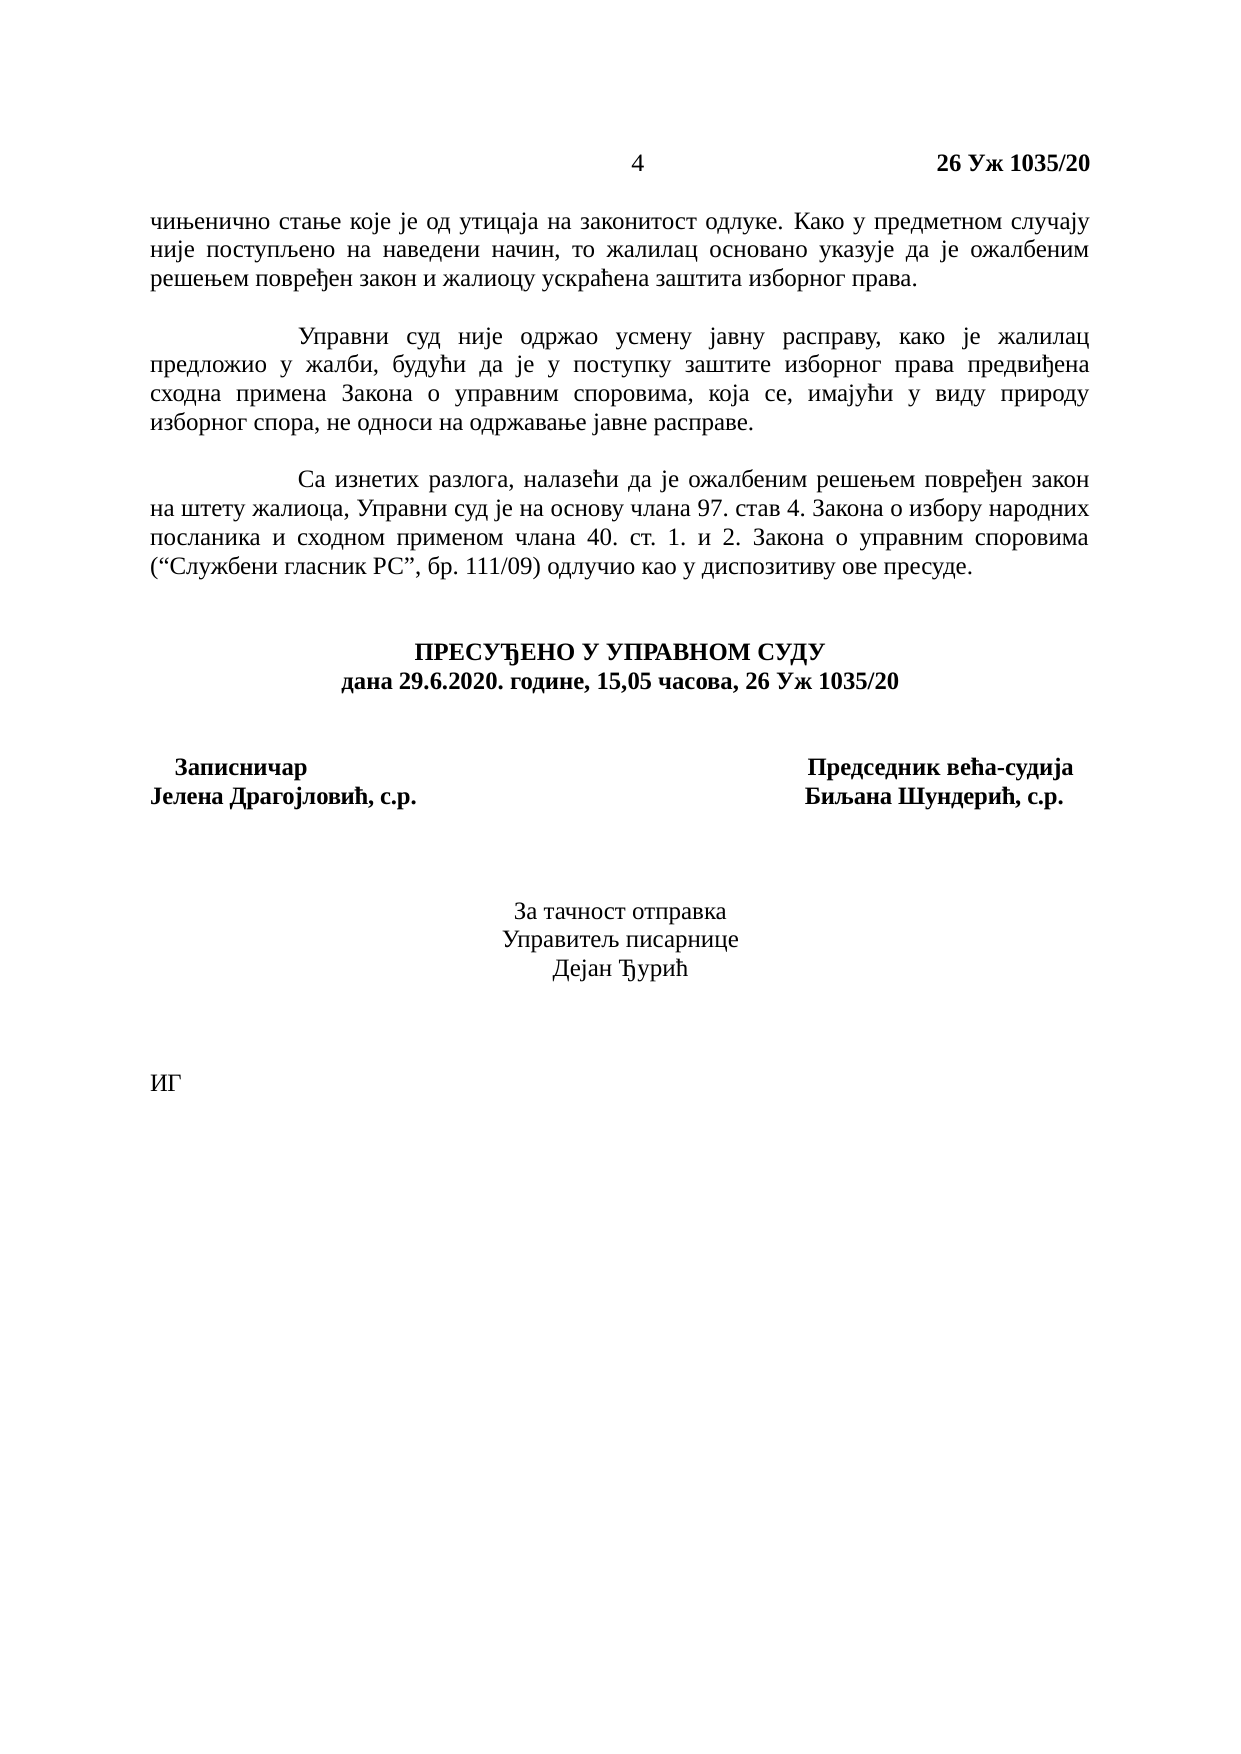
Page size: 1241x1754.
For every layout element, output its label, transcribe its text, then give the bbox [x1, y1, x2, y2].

text Са изнетих разлога, налазећи да је ожалбеним решењем повређен закон на штету жалиоца, Управни суд је на основу члана 97. став 4. Закона о избору народних посланика и сходном применом члана 40. ст. 1. и 2. Закона о управним споровима (“Службени гласник РС”, бр. 111/09) одлучио као у диспозитиву ове пресуде. [150, 464, 1090, 579]
text Јелена Драгојловић, с.р. Биљана Шундерић, с.р. [150, 781, 1090, 809]
text Дејан Ђурић [150, 953, 1090, 982]
text чињенично стање које је од утицаја на законитост одлуке. Како у предметном случају није поступљено на наведени начин, то жалилац основано указује да је ожалбеним решењем повређен закон и жалиоцу ускраћена заштита изборног права. [150, 206, 1090, 292]
text Управитељ писарнице [150, 924, 1090, 953]
text ПРЕСУЂЕНО У УПРАВНОМ СУДУ [150, 637, 1090, 666]
text Управни суд није одржао усмену јавну расправу, како је жалилац предложио у жалби, будући да је у поступку заштите изборног права предвиђена сходна примена Закона о управним споровима, која се, имајући у виду природу изборног спора, не односи на одржавање јавне расправе. [150, 321, 1090, 436]
text дана 29.6.2020. године, 15,05 часова, 26 Уж 1035/20 [150, 666, 1090, 694]
text Записничар Председник већа-судија [150, 752, 1090, 781]
text ИГ [150, 1068, 1090, 1097]
text За тачност отправка [150, 896, 1090, 924]
